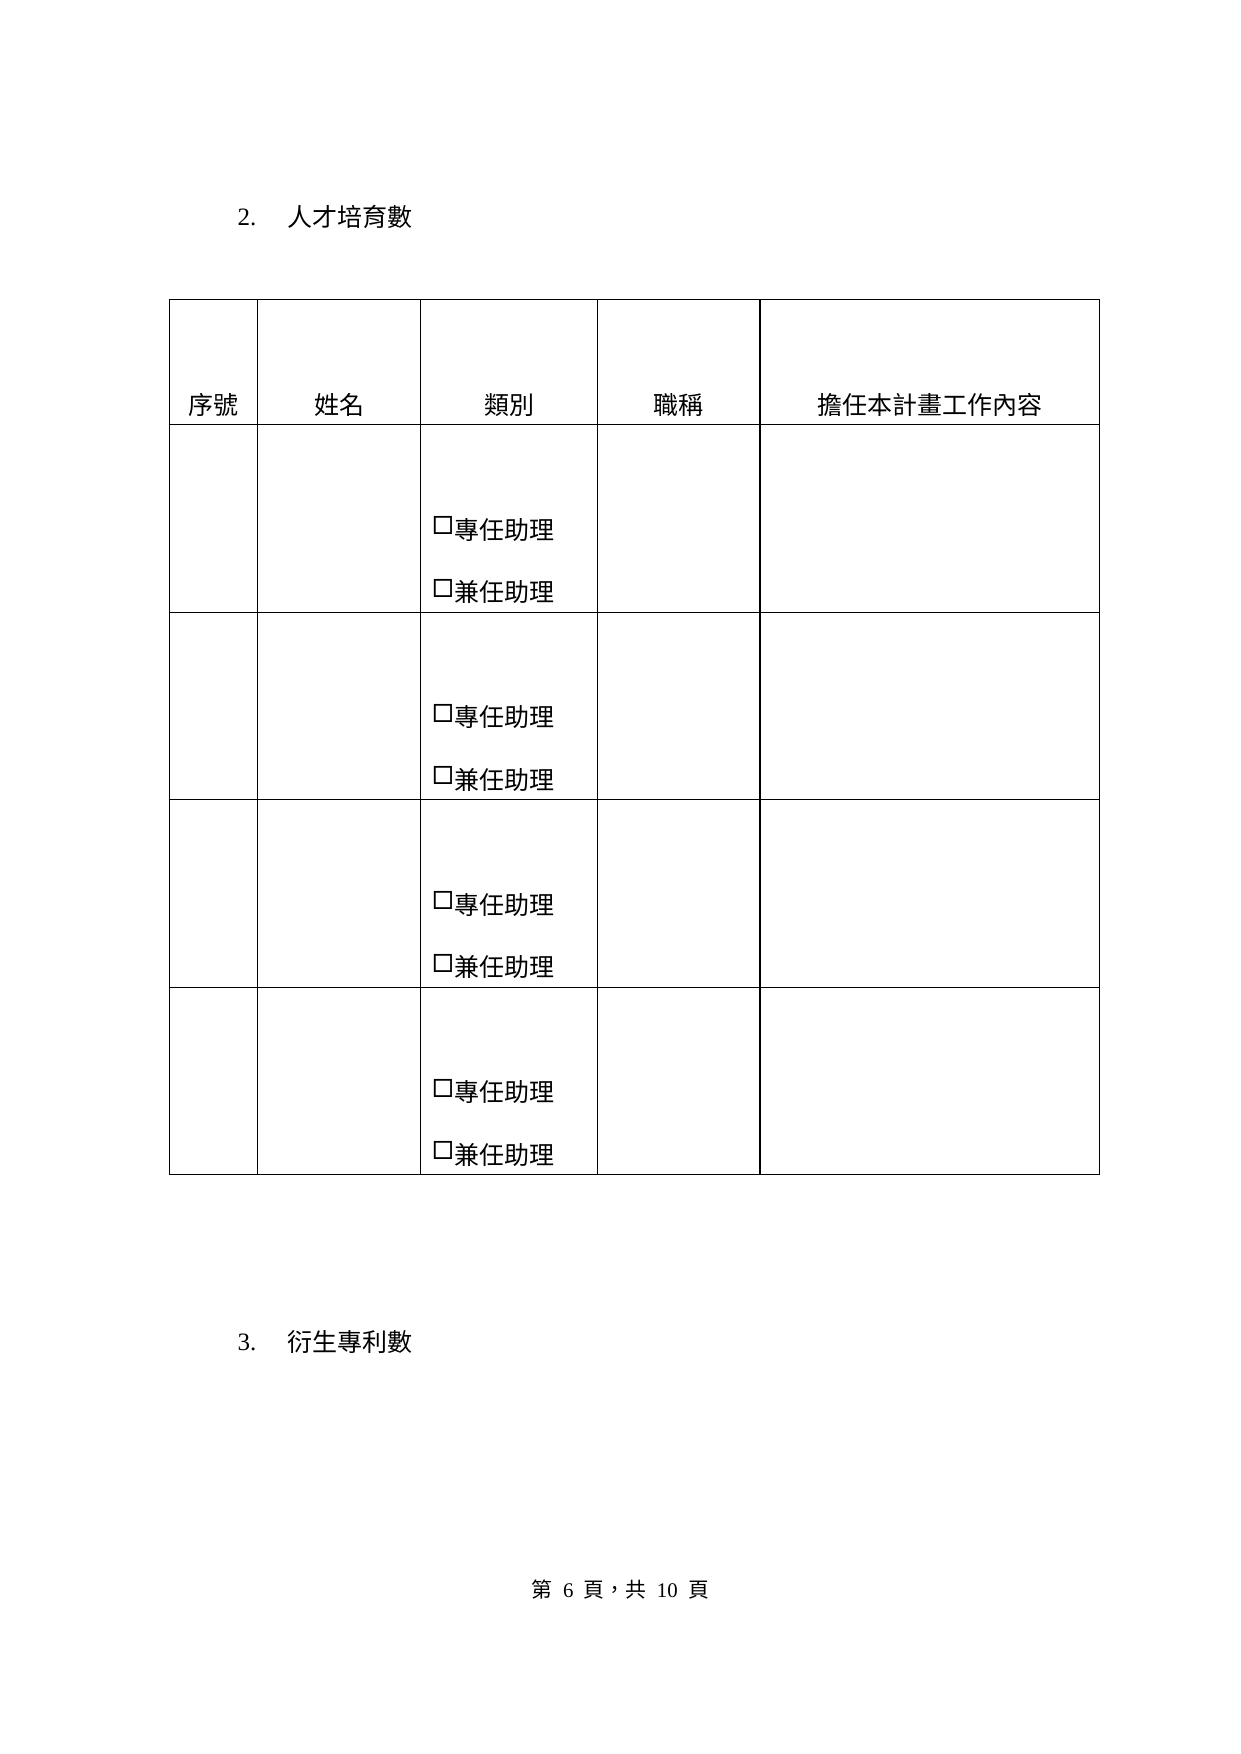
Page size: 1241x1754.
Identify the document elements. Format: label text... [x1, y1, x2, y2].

table_cell [258, 800, 420, 987]
table_cell 專任助理 兼任助理 [421, 800, 597, 987]
table_header 序號 [170, 300, 257, 424]
table_cell 專任助理 兼任助理 [421, 613, 597, 799]
table_cell [761, 988, 1099, 1174]
table_cell [598, 988, 759, 1174]
table_cell [761, 613, 1099, 799]
table_cell [170, 425, 257, 612]
list 衍生專利數 [237, 1299, 1053, 1362]
table_header 職稱 [598, 300, 759, 424]
table_cell 專任助理 兼任助理 [421, 425, 597, 612]
table_cell [170, 613, 257, 799]
table_cell [761, 800, 1099, 987]
table_header 姓名 [258, 300, 420, 424]
table_cell [761, 425, 1099, 612]
table_header 擔任本計畫工作內容 [761, 300, 1099, 424]
table_cell [598, 425, 759, 612]
table_cell [258, 613, 420, 799]
table_header 類別 [421, 300, 597, 424]
table_cell [170, 800, 257, 987]
table_cell [170, 988, 257, 1174]
table_cell [598, 800, 759, 987]
table_cell 專任助理 兼任助理 [421, 988, 597, 1174]
list 人才培育數 [237, 174, 1053, 237]
table_cell [598, 613, 759, 799]
table_cell [258, 988, 420, 1174]
table_cell [258, 425, 420, 612]
